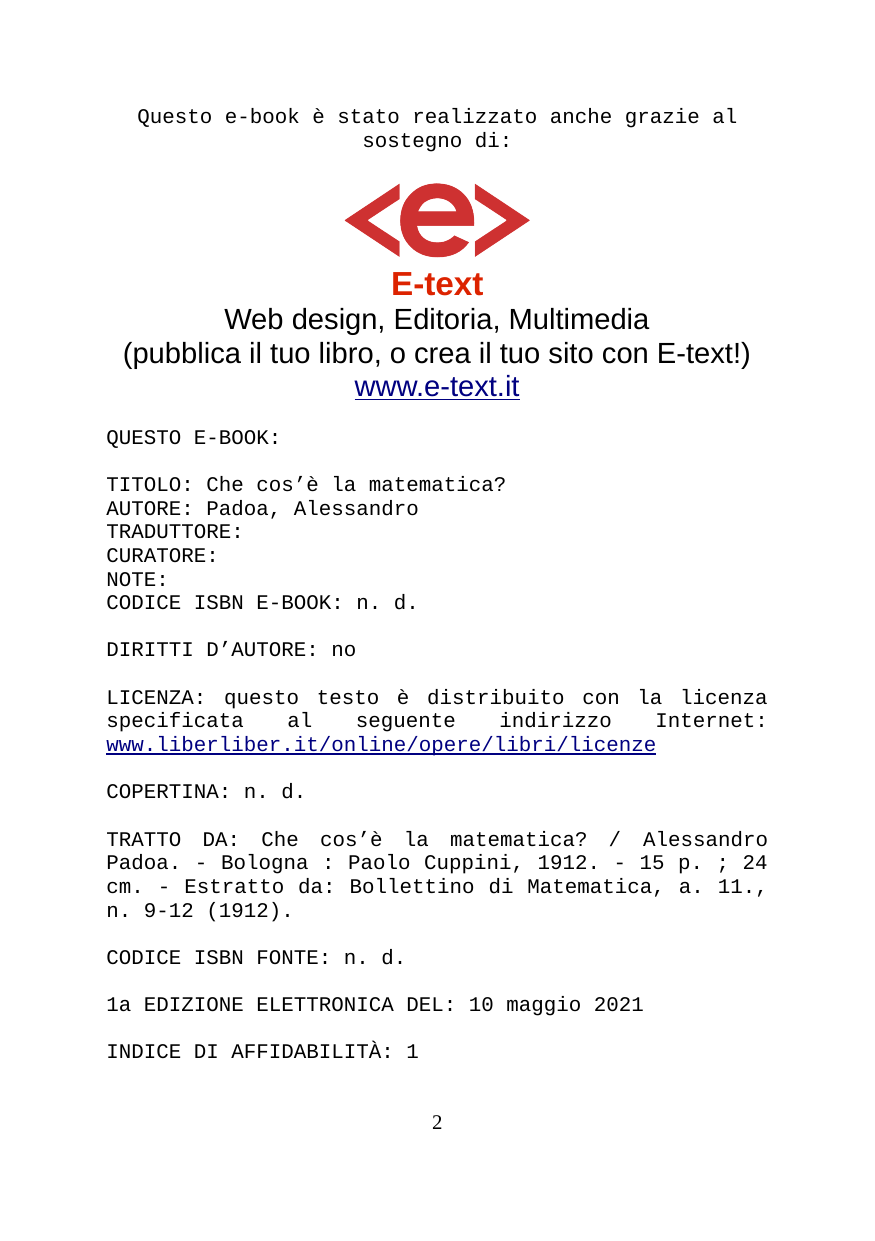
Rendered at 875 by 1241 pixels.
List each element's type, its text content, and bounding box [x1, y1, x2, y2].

text CODICE ISBN FONTE: n. d. [106, 947, 768, 971]
text (pubblica il tuo libro, o crea il tuo sito con E-text!) [106, 336, 768, 369]
text Web design, Editoria, Multimedia [106, 302, 768, 336]
text LICENZA: questo testo è distribuito con la licenza specificata al seguente indirizzo Internet: www.liberliber.it/online/opere/libri/licenze [106, 687, 768, 758]
text TITOLO: Che cos’è la matematica? [106, 474, 768, 498]
text QUESTO E-BOOK: [106, 427, 768, 450]
text E-text [106, 264, 768, 302]
text NOTE: [106, 568, 768, 592]
picture [343, 183, 531, 258]
text CURATORE: [106, 545, 768, 568]
text www.e-text.it [106, 369, 768, 403]
text TRATTO DA: Che cos’è la matematica? / Alessandro Padoa. - Bologna : Paolo Cuppini, 1912. - 15 p. ; 24 cm. - Estratto da: Bollettino di Matematica, a. 11., n. 9-12 (1912). [106, 829, 768, 923]
text INDICE DI AFFIDABILITÀ: 1 [106, 1041, 768, 1065]
text DIRITTI D’AUTORE: no [106, 639, 768, 663]
text 1a EDIZIONE ELETTRONICA DEL: 10 maggio 2021 [106, 994, 768, 1018]
text COPERTINA: n. d. [106, 781, 768, 805]
text Questo e-book è stato realizzato anche grazie al sostegno di: [106, 106, 768, 153]
text CODICE ISBN E-BOOK: n. d. [106, 592, 768, 616]
text AUTORE: Padoa, Alessandro [106, 498, 768, 521]
text TRADUTTORE: [106, 521, 768, 545]
